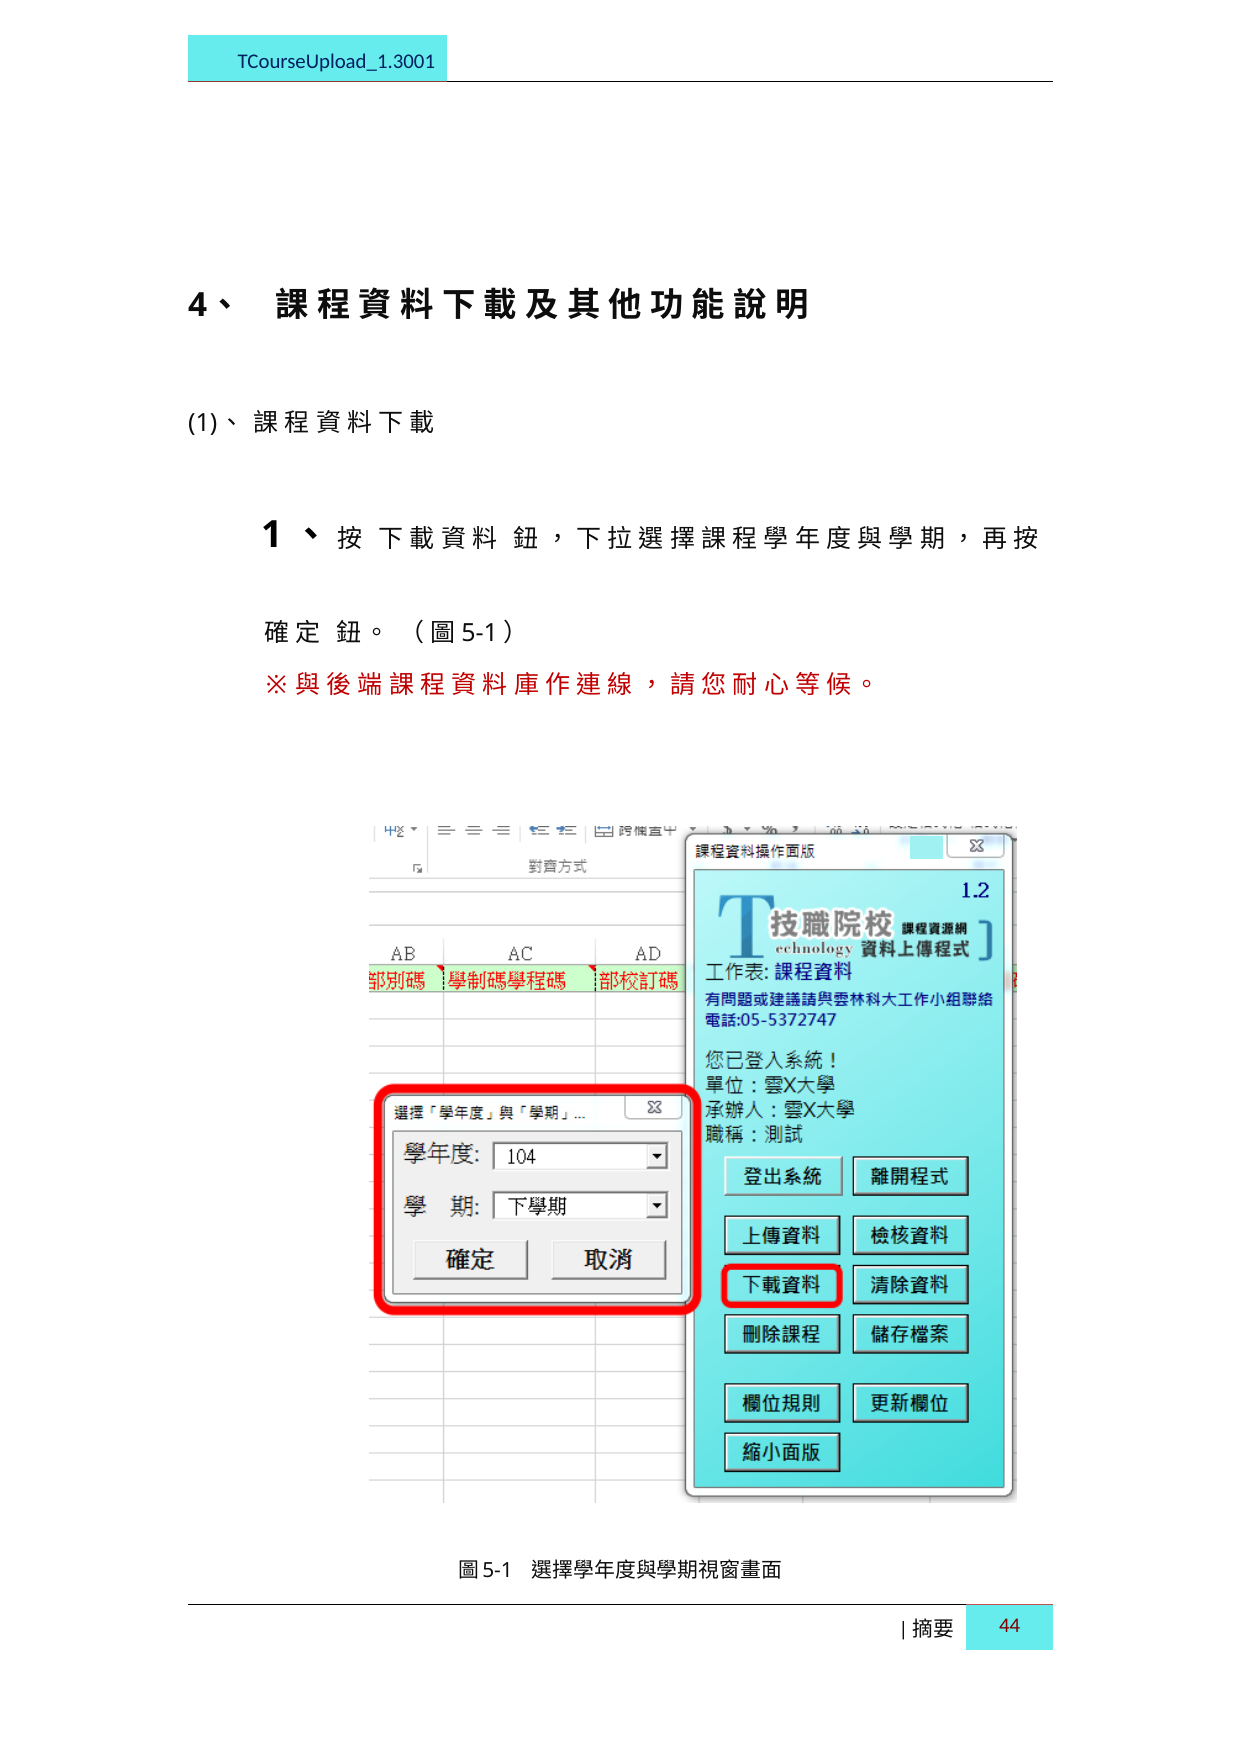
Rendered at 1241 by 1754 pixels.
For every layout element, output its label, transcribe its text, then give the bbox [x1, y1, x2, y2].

list 課程資料下載及其他功能說明 [188, 221, 1052, 346]
list 按 下載資料 鈕，下拉選擇課程學年度與學期，再按 確定 鈕。（圖5-1） ※與後端課程資料庫作連線，請您耐心等候。 [255, 454, 1052, 704]
list 課程資料下載 [188, 368, 1052, 431]
text 圖5-1 選擇學年度與學期視窗畫面 [188, 1516, 1052, 1579]
